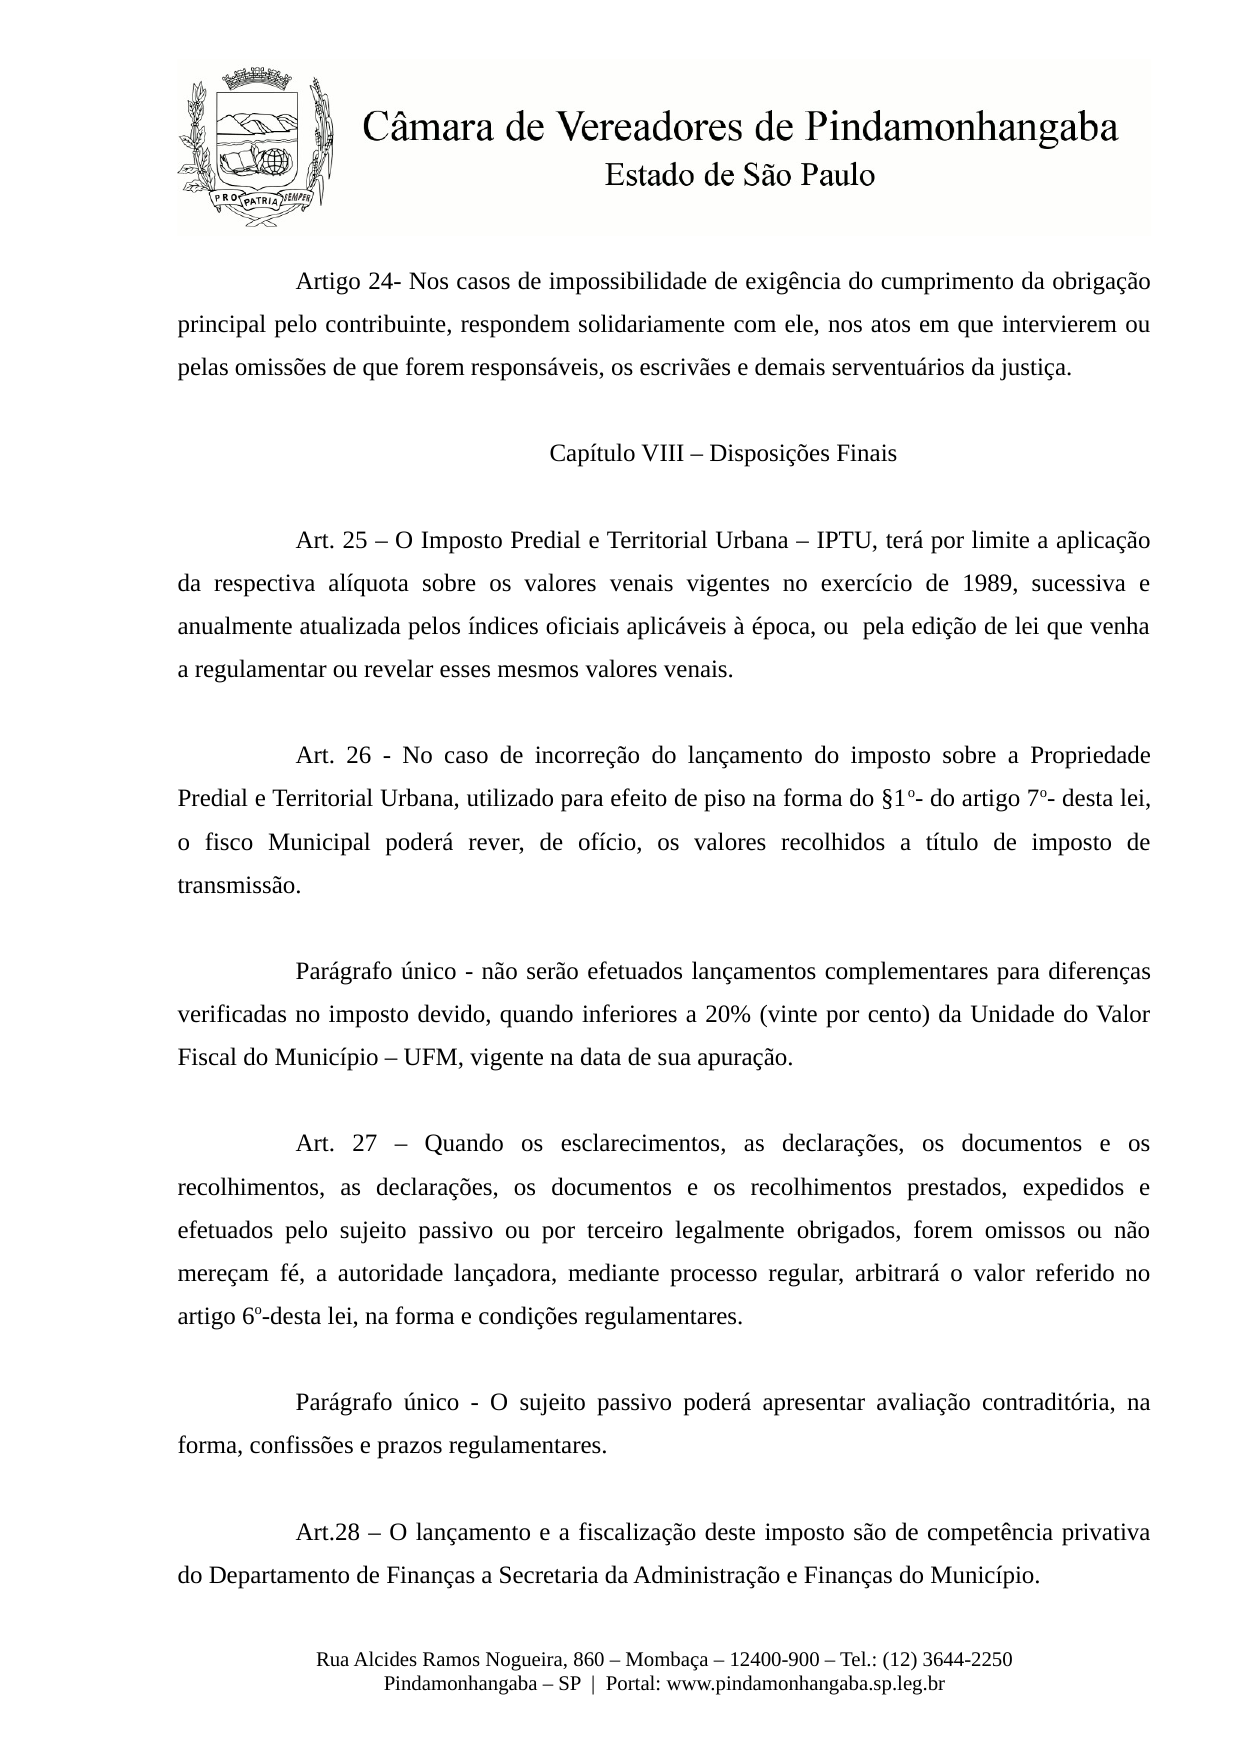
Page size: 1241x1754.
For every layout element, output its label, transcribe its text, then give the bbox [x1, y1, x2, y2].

text Art. 25 – O Imposto Predial e Territorial Urbana – IPTU, terá por limite a aplicação da respectiva alíquota sobre os valores venais vigentes no exercício de 1989, sucessiva e anualmente atualizada pelos índices oficiais aplicáveis à época, ou pela edição de lei que venha a regulamentar ou revelar esses mesmos valores venais. [177, 525, 1152, 683]
text Art. 27 – Quando os esclarecimentos, as declarações, os documentos e os recolhimentos, as declarações, os documentos e os recolhimentos prestados, expedidos e efetuados pelo sujeito passivo ou por terceiro legalmente obrigados, forem omissos ou não mereçam fé, a autoridade lançadora, mediante processo regular, arbitrará o valor referido no artigo 6o-desta lei, na forma e condições regulamentares. [177, 1128, 1152, 1330]
text Art. 26 - No caso de incorreção do lançamento do imposto sobre a Propriedade Predial e Territorial Urbana, utilizado para efeito de piso na forma do §1o- do artigo 7o- desta lei, o fisco Municipal poderá rever, de ofício, os valores recolhidos a título de imposto de transmissão. [177, 740, 1152, 898]
text Parágrafo único - O sujeito passivo poderá apresentar avaliação contraditória, na forma, confissões e prazos regulamentares. [177, 1387, 1152, 1459]
text Art.28 – O lançamento e a fiscalização deste imposto são de competência privativa do Departamento de Finanças a Secretaria da Administração e Finanças do Município. [177, 1517, 1152, 1588]
text Parágrafo único - não serão efetuados lançamentos complementares para diferenças verificadas no imposto devido, quando inferiores a 20% (vinte por cento) da Unidade do Valor Fiscal do Município – UFM, vigente na data de sua apuração. [177, 956, 1152, 1071]
text Artigo 24- Nos casos de impossibilidade de exigência do cumprimento da obrigação principal pelo contribuinte, respondem solidariamente com ele, nos atos em que intervierem ou pelas omissões de que forem responsáveis, os escrivães e demais serventuários da justiça. [177, 266, 1152, 381]
picture [177, 59, 1152, 236]
text Capítulo VIII – Disposições Finais [177, 438, 1152, 467]
